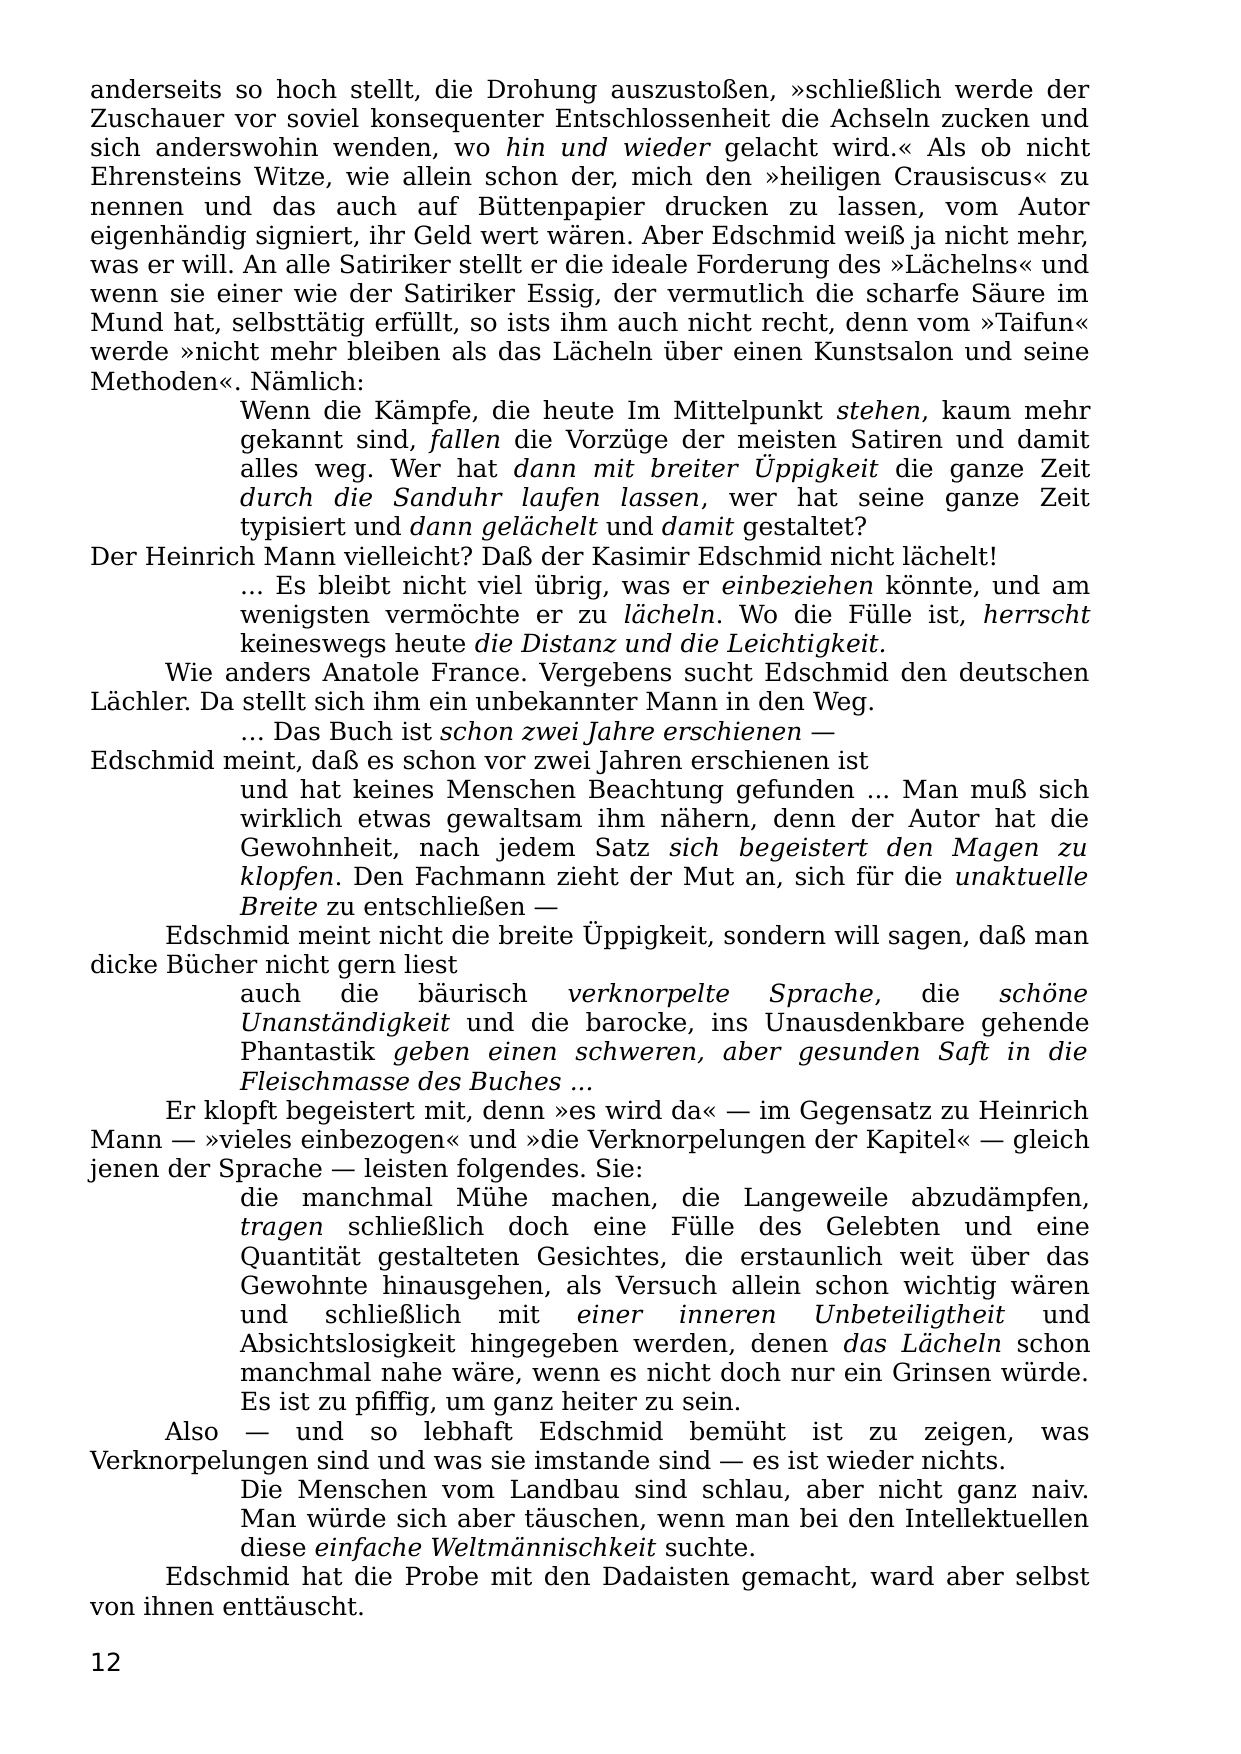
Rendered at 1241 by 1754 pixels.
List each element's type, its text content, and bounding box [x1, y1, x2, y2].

text auch die bäurisch verknorpelte Sprache, die schöne Unanständigkeit und die barocke, ins Unausdenkbare gehende Phantastik geben einen schweren, aber gesunden Saft in die Fleischmasse des Buches ... [240, 979, 1091, 1096]
text Edschmid hat die Probe mit den Dadaisten gemacht, ward aber selbst von ihnen enttäuscht. [90, 1562, 1091, 1621]
text Wie anders Anatole France. Vergebens sucht Edschmid den deutschen Lächler. Da stellt sich ihm ein unbekannter Mann in den Weg. [90, 658, 1091, 717]
text anderseits so hoch stellt, die Drohung auszustoßen, »schließlich werde der Zuschauer vor soviel konsequenter Entschlossenheit die Achseln zucken und sich anderswohin wenden, wo hin und wieder gelacht wird.« Als ob nicht Ehrensteins Witze, wie allein schon der, mich den »heiligen Crausiscus« zu nennen und das auch auf Büttenpapier drucken zu lassen, vom Autor eigenhändig signiert, ihr Geld wert wären. Aber Edschmid weiß ja nicht mehr, was er will. An alle Satiriker stellt er die ideale Forderung des »Lächelns« und wenn sie einer wie der Satiriker Essig, der vermutlich die scharfe Säure im Mund hat, selbsttätig erfüllt, so ists ihm auch nicht recht, denn vom »Taifun« werde »nicht mehr bleiben als das Lächeln über einen Kunstsalon und seine Methoden«. Nämlich: [90, 75, 1091, 396]
text und hat keines Menschen Beachtung gefunden ... Man muß sich wirklich etwas gewaltsam ihm nähern, denn der Autor hat die Gewohnheit, nach jedem Satz sich begeistert den Magen zu klopfen. Den Fachmann zieht der Mut an, sich für die unaktuelle Breite zu entschließen — [240, 775, 1091, 921]
text Er klopft begeistert mit, denn »es wird da« — im Gegensatz zu Heinrich Mann — »vieles einbezogen« und »die Verknorpelungen der Kapitel« — gleich jenen der Sprache — leisten folgendes. Sie: [90, 1096, 1091, 1183]
text Der Heinrich Mann vielleicht? Daß der Kasimir Edschmid nicht lächelt! [90, 542, 1091, 571]
text Die Menschen vom Landbau sind schlau, aber nicht ganz naiv. Man würde sich aber täuschen, wenn man bei den Intellektuellen diese einfache Weltmännischkeit suchte. [240, 1475, 1091, 1562]
text Wenn die Kämpfe, die heute Im Mittelpunkt stehen, kaum mehr gekannt sind, fallen die Vorzüge der meisten Satiren und damit alles weg. Wer hat dann mit breiter Üppigkeit die ganze Zeit durch die Sanduhr laufen lassen, wer hat seine ganze Zeit typisiert und dann gelächelt und damit gestaltet? [240, 396, 1091, 542]
text Edschmid meint nicht die breite Üppigkeit, sondern will sagen, daß man dicke Bücher nicht gern liest [90, 921, 1091, 979]
text … Das Buch ist schon zwei Jahre erschienen — [240, 717, 1091, 746]
text Edschmid meint, daß es schon vor zwei Jahren erschienen ist [90, 746, 1091, 775]
text die manchmal Mühe machen, die Langeweile abzudämpfen, tragen schließlich doch eine Fülle des Gelebten und eine Quantität gestalteten Gesichtes, die erstaunlich weit über das Gewohnte hinausgehen, als Versuch allein schon wichtig wären und schließlich mit einer inneren Unbeteiligtheit und Absichtslosigkeit hingegeben werden, denen das Lächeln schon manchmal nahe wäre, wenn es nicht doch nur ein Grinsen würde. Es ist zu pfiffig, um ganz heiter zu sein. [240, 1183, 1091, 1417]
text Also — und so lebhaft Edschmid bemüht ist zu zeigen, was Verknorpelungen sind und was sie imstande sind — es ist wieder nichts. [90, 1417, 1091, 1475]
text ... Es bleibt nicht viel übrig, was er einbeziehen könnte, und am wenigsten vermöchte er zu lächeln. Wo die Fülle ist, herrscht keineswegs heute die Distanz und die Leichtigkeit. [240, 571, 1091, 658]
